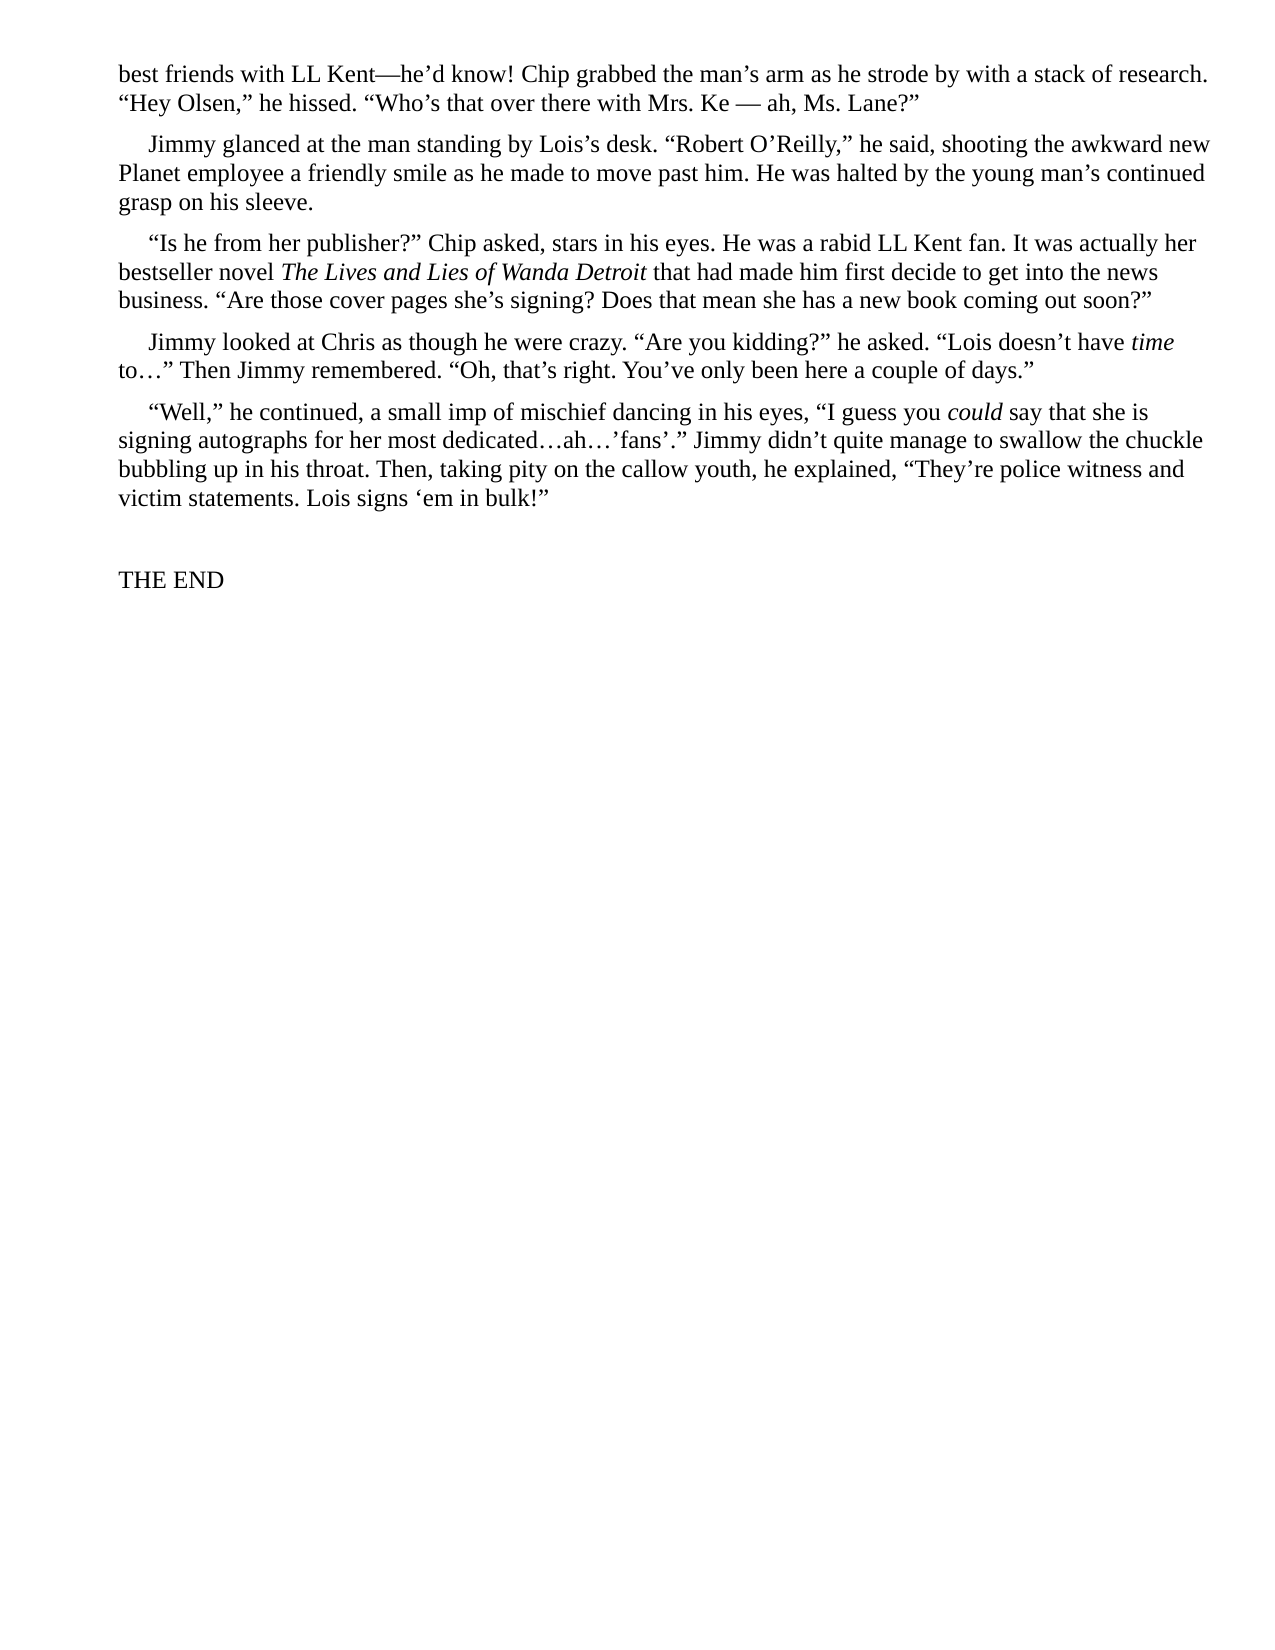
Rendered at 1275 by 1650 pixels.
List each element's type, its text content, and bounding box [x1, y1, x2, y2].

text Jimmy looked at Chris as though he were crazy. “Are you kidding?” he asked. “Lois doesn’t have time to…” Then Jimmy remembered. “Oh, that’s right. You’ve only been here a couple of days.” [118, 327, 1216, 384]
text “Is he from her publisher?” Chip asked, stars in his eyes. He was a rabid LL Kent fan. It was actually her bestseller novel The Lives and Lies of Wanda Detroit that had made him first decide to get into the news business. “Are those cover pages she’s signing? Does that mean she has a new book coming out soon?” [118, 228, 1216, 314]
text Jimmy glanced at the man standing by Lois’s desk. “Robert O’Reilly,” he said, shooting the awkward new Planet employee a friendly smile as he made to move past him. He was halted by the young man’s continued grasp on his sleeve. [118, 129, 1216, 215]
text “Well,” he continued, a small imp of mischief dancing in his eyes, “I guess you could say that she is signing autographs for her most dedicated…ah…’fans’.” Jimmy didn’t quite manage to swallow the chuckle bubbling up in his throat. Then, taking pity on the callow youth, he explained, “They’re police witness and victim statements. Lois signs ‘em in bulk!” [118, 397, 1216, 512]
text best friends with LL Kent—he’d know! Chip grabbed the man’s arm as he strode by with a stack of research. “Hey Olsen,” he hissed. “Who’s that over there with Mrs. Ke — ah, Ms. Lane?” [118, 59, 1216, 117]
text THE END [118, 565, 1216, 594]
